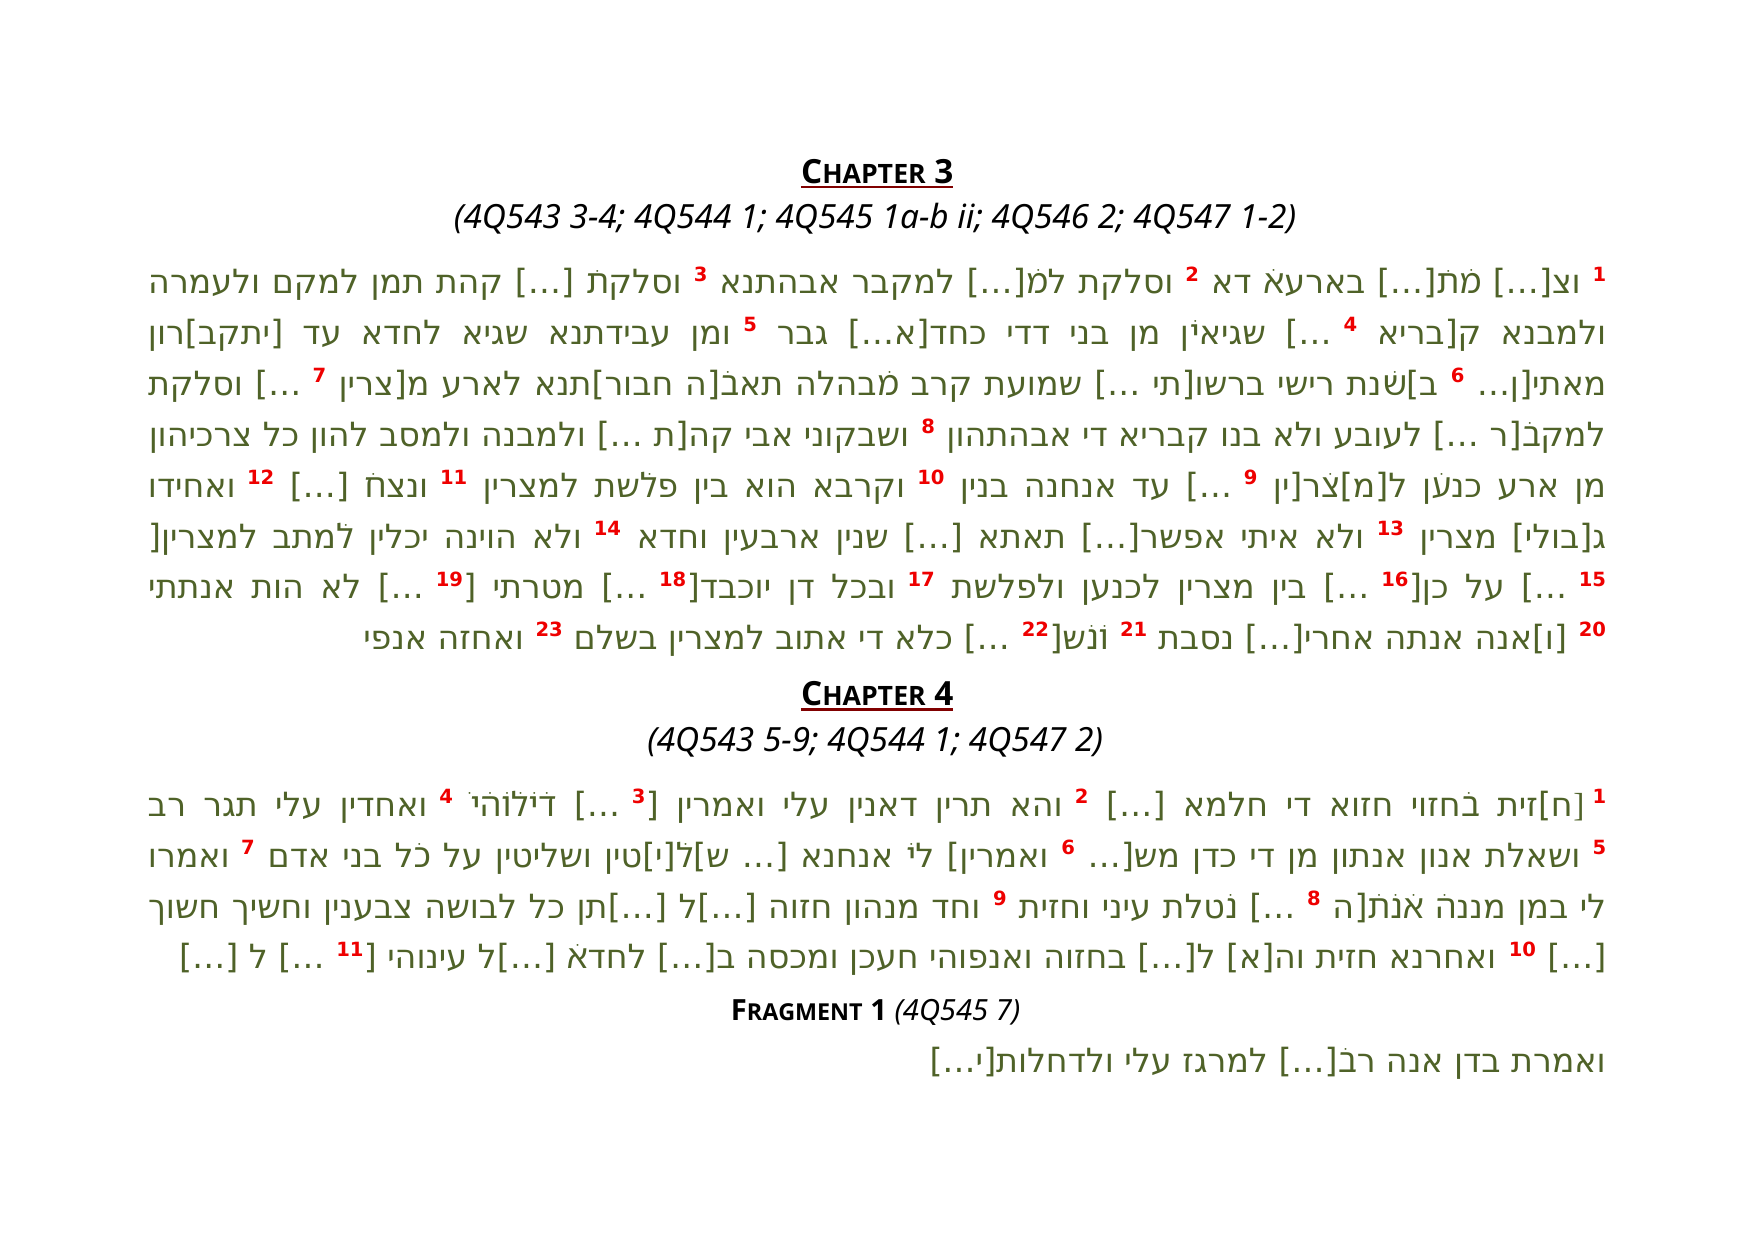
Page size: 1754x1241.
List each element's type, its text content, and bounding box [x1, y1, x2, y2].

text ואמרת בדן אנה רבׄ[…] למרגז עלי ולדחלות[י…] [148, 1042, 1606, 1080]
text Chapter 3 (4Q543 3-4; 4Q544 1; 4Q545 1a-b ii; 4Q546 2; 4Q547 1-2) [148, 148, 1606, 238]
text 1 [ח]זית בׄחזוי חזוא די חלמא […] 2 והא תרין דאנין עלי ואמרין [3 …] דׄיׄלׄוׄהׄיׄ 4 ואחדין עלי תגר רב 5 ושאלת אנון אנתון מן די כדן מש[… 6 ואמרין] ליׄ אנחנא [… ש]לׄ[י]טין ושליטין על כׄל בני אדם 7 ואמרו לי במן מננהׄ אׄנׄתׄ[ה 8 …] נׄטלת עיני וחזית 9 וחד מנהון חזוה […]ל […]תן כל לבושה צבענין וחשיך חשוך […] 10 ואחרנא חזית וה[א] ל[…] בחזוה ואנפוהי חעכן ומכסה ב[…] לחדאׄ […]ל עינוהי [11 …] ל […] [148, 773, 1606, 977]
text Fragment 1 (4Q545 7) [148, 989, 1606, 1029]
text Chapter 4 (4Q543 5-9; 4Q544 1; 4Q547 2) [148, 670, 1606, 761]
text 1 וצ[…] מׄתׄ[…] בארעאׄ דא 2 וסלקת למׄ[…] למקבר אבהתנא 3 וסלקתׄ […] קהת תמן למקם ולעמרה ולמבנא ק[בריא 4 …] שגיאיׄן מן בני דדי כחד[א…] גבר 5 ומן עבידתנא שגיא לחדא עד [יתקב]רון מאתי[ן… 6 ב]שׄנת רישי ברשו[תי …] שמועת קרב מׄבהלה תאבׄ[ה חבור]תנא לארע מ[צרין 7 …] וסלקת למקבׄ[ר …] לעובע ולא בנו קבריא די אבהתהון 8 ושבקוני אבי קה[ת …] ולמבנה ולמסב להון כל צרכיהון מן ארע כנעׄן ל[מ]צׄר[ין 9 …] עד אנחנה בנין 10 וקרבא הוא בין פלׄשת למצרין 11 ונצחׄ […] 12 ואחידו ג[בולי] מצרין 13 ולא איתי אפשר[…] תאתא […] שנין ארבעין וחדא 14 ולא הוינה יכלין לׄמתב למצרין[15 …] על כן[16 …] בין מצרין לכנען ולפלשת 17 ובכל דן יוכבד[18 …] מטרתי [19 …] לא הות אנתתי 20 [ו]אנה אנתה אחרי[…] נסבת 21 וׄנׄש[22 …] כלא די אתוב למצרין בשלם 23 ואחזה אנפי [148, 251, 1606, 658]
